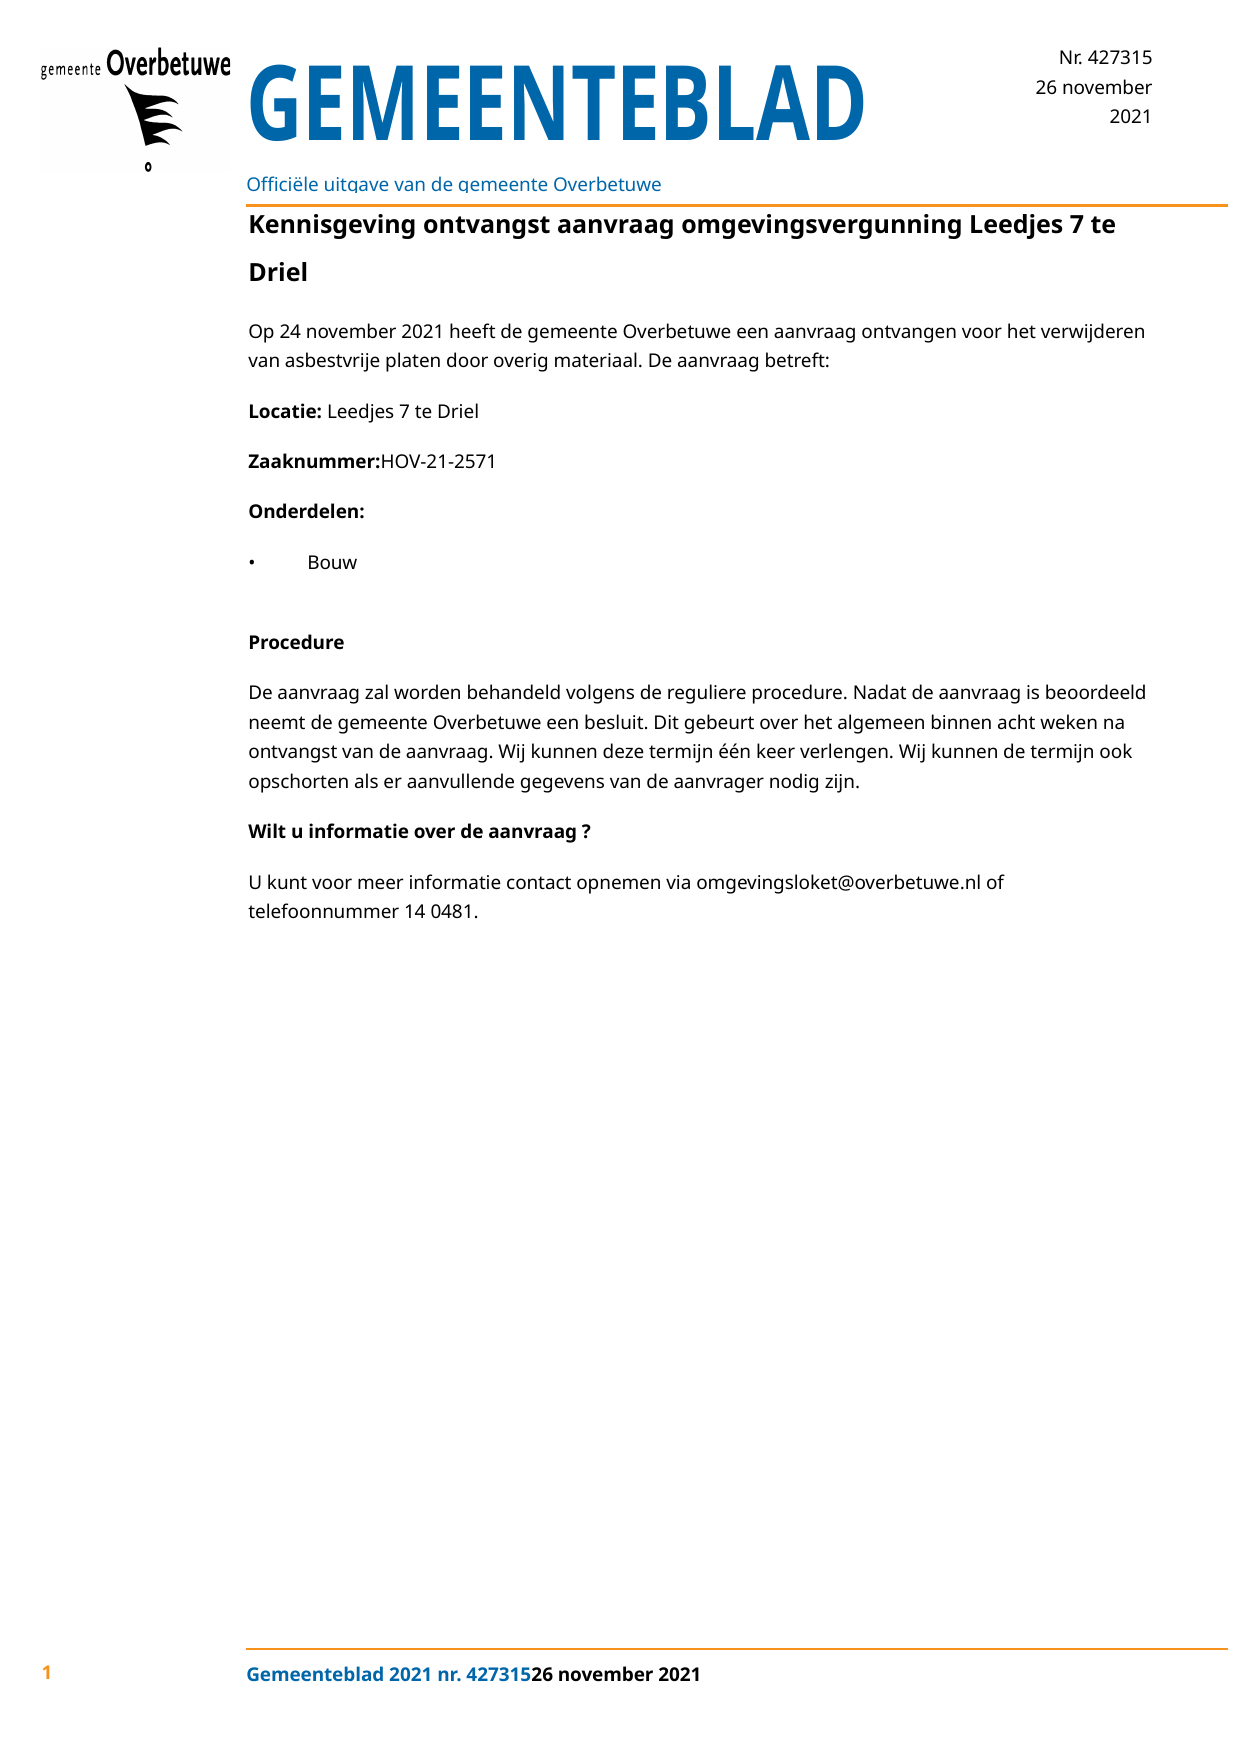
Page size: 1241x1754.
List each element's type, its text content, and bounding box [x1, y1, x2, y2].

text Op 24 november 2021 heeft de gemeente Overbetuwe een aanvraag ontvangen voor het verwijderen van asbestvrije platen door overig materiaal. De aanvraag betreft: [248, 318, 1152, 373]
text De aanvraag zal worden behandeld volgens de reguliere procedure. Nadat de aanvraag is beoordeeld neemt de gemeente Overbetuwe een besluit. Dit gebeurt over het algemeen binnen acht weken na ontvangst van de aanvraag. Wij kunnen deze termijn één keer verlengen. Wij kunnen de termijn ook opschorten als er aanvullende gegevens van de aanvrager nodig zijn. [248, 679, 1152, 794]
text Locatie: Leedjes 7 te Driel [248, 398, 1152, 424]
text Wilt u informatie over de aanvraag ? [248, 819, 1152, 844]
text Zaaknummer:HOV-21-2571 [248, 448, 1152, 474]
text U kunt voor meer informatie contact opnemen via omgevingsloket@overbetuwe.nl of telefoonnummer 14 0481. [248, 869, 1152, 924]
picture [41, 47, 231, 172]
list Bouw [248, 549, 1152, 575]
text Procedure [248, 629, 1152, 655]
text Kennisgeving ontvangst aanvraag omgevingsvergunning Leedjes 7 te Driel [248, 207, 1152, 288]
text Onderdelen: [248, 499, 1152, 524]
